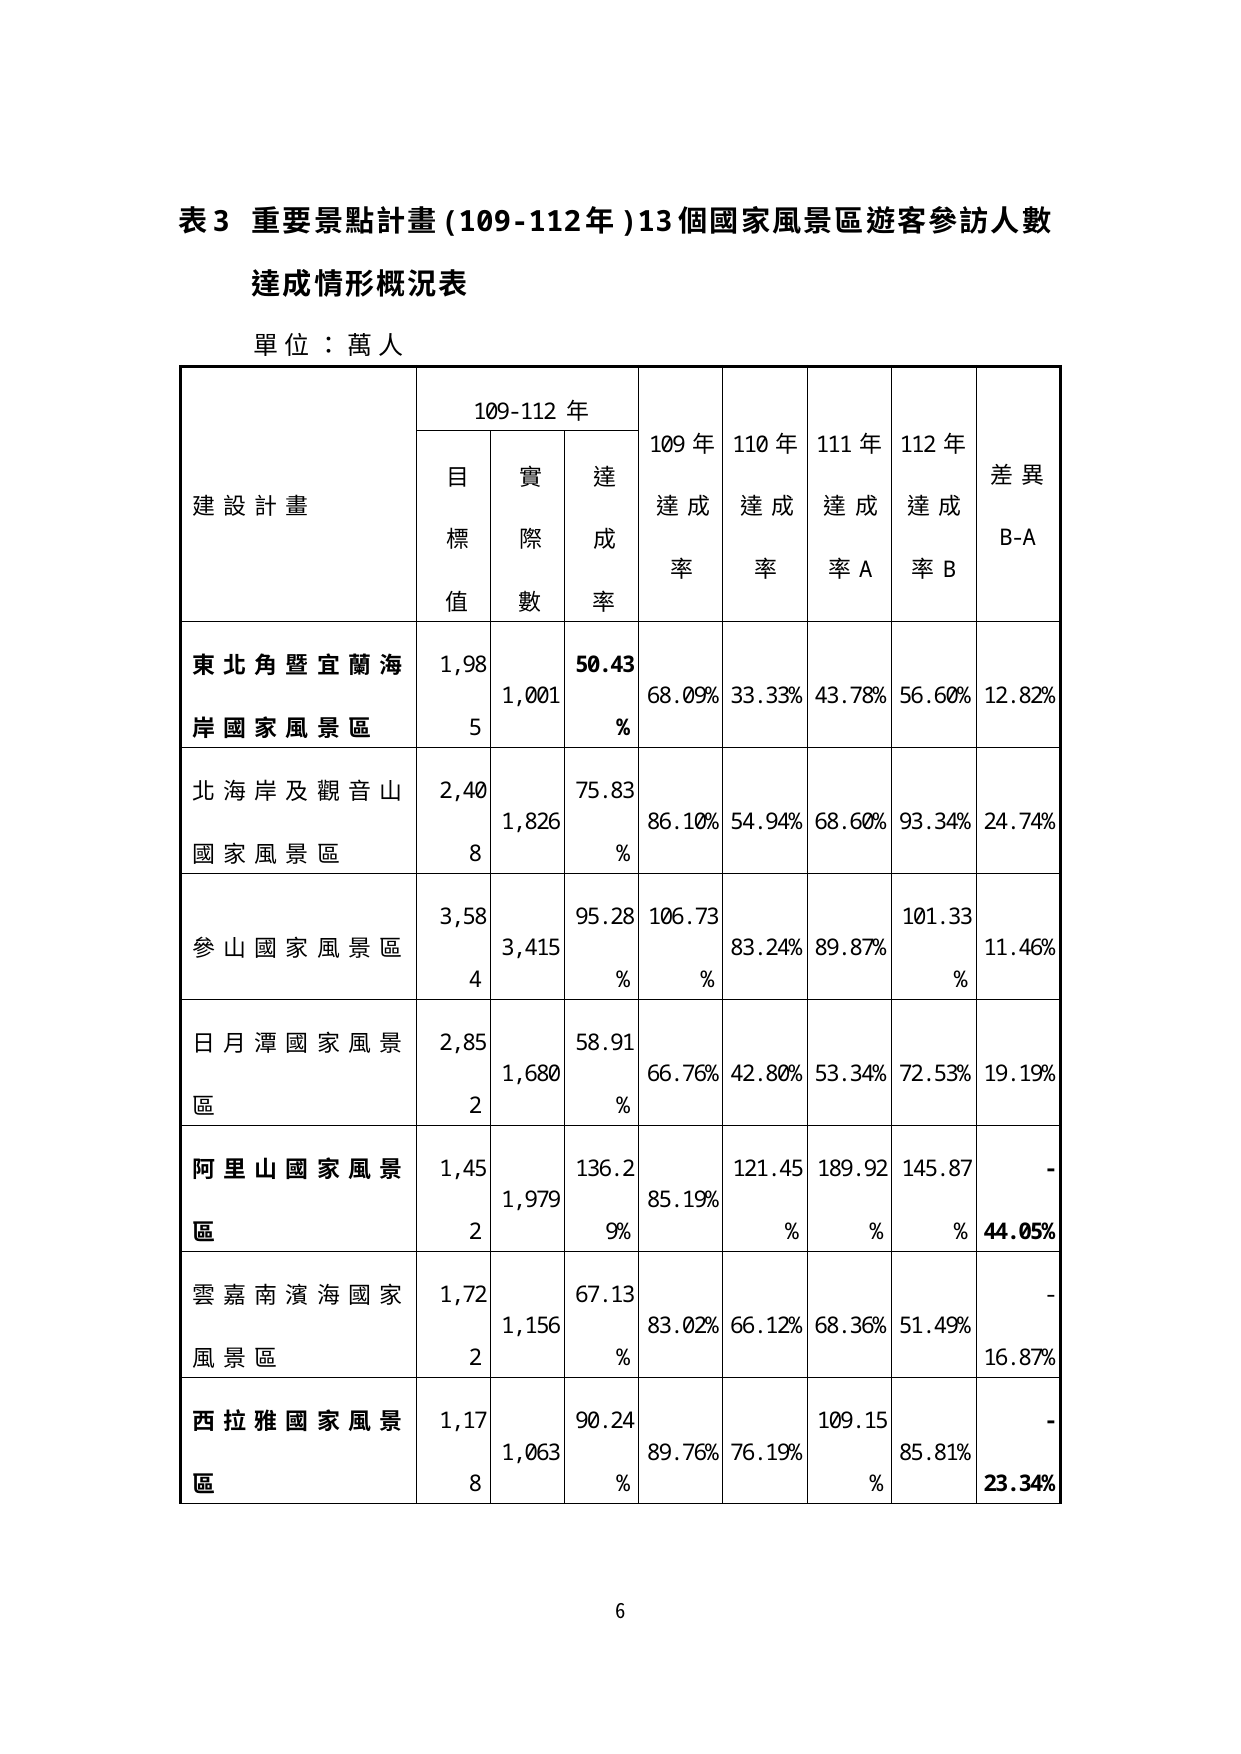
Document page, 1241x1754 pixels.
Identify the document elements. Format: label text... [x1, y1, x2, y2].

table_cell 93.34% [892, 748, 976, 873]
table_cell 1,156 [491, 1252, 564, 1377]
table_cell 東北角暨宜蘭海岸國家風景區 [182, 622, 416, 747]
table_cell 3,415 [491, 874, 564, 999]
table_cell 目標值 [417, 431, 490, 621]
table_cell 43.78% [808, 622, 891, 747]
table_cell 85.81% [892, 1378, 976, 1503]
table_cell -23.34% [977, 1378, 1059, 1503]
table_cell 1,722 [417, 1252, 490, 1377]
table_cell 24.74% [977, 748, 1059, 873]
table_cell 89.76% [639, 1378, 722, 1503]
table_cell 189.92% [808, 1126, 891, 1251]
table_cell -44.05% [977, 1126, 1059, 1251]
table_cell 2,852 [417, 1000, 490, 1125]
table_cell 90.24% [565, 1378, 638, 1503]
table_cell 109.15% [808, 1378, 891, 1503]
table_cell 54.94% [723, 748, 807, 873]
table_cell 33.33% [723, 622, 807, 747]
table_cell 50.43% [565, 622, 638, 747]
table_cell 北海岸及觀音山國家風景區 [182, 748, 416, 873]
table_cell 51.49% [892, 1252, 976, 1377]
table_cell 66.12% [723, 1252, 807, 1377]
table_cell 2,408 [417, 748, 490, 873]
table_header 111年 達成率A [808, 368, 891, 621]
table_cell 136.29% [565, 1126, 638, 1251]
table_cell 75.83% [565, 748, 638, 873]
table_cell 86.10% [639, 748, 722, 873]
table_cell 68.60% [808, 748, 891, 873]
table_cell 西拉雅國家風景區 [182, 1378, 416, 1503]
table_cell 1,178 [417, 1378, 490, 1503]
table_header 109-112年 [417, 368, 638, 430]
table_cell 66.76% [639, 1000, 722, 1125]
table_cell 95.28% [565, 874, 638, 999]
table_header 110年 達成率 [723, 368, 807, 621]
table_cell 68.09% [639, 622, 722, 747]
table_header 112年 達成率B [892, 368, 976, 621]
table_cell 83.24% [723, 874, 807, 999]
table_cell 3,584 [417, 874, 490, 999]
table_cell 53.34% [808, 1000, 891, 1125]
table_cell 阿里山國家風景區 [182, 1126, 416, 1251]
table_cell 參山國家風景區 [182, 874, 416, 999]
table_cell 106.73% [639, 874, 722, 999]
table_cell 67.13% [565, 1252, 638, 1377]
table_cell 121.45% [723, 1126, 807, 1251]
table_cell 1,063 [491, 1378, 564, 1503]
table_cell 雲嘉南濱海國家風景區 [182, 1252, 416, 1377]
table_header 建設計畫 [182, 368, 416, 621]
table_cell 101.33% [892, 874, 976, 999]
table_cell 實際數 [491, 431, 564, 621]
table_cell 68.36% [808, 1252, 891, 1377]
table_cell 12.82% [977, 622, 1059, 747]
table_cell 19.19% [977, 1000, 1059, 1125]
table_cell 56.60% [892, 622, 976, 747]
table_cell 日月潭國家風景區 [182, 1000, 416, 1125]
table_header 差異 B-A [977, 368, 1059, 621]
table_cell 85.19% [639, 1126, 722, 1251]
table_header 109年 達成率 [639, 368, 722, 621]
table_cell 1,979 [491, 1126, 564, 1251]
table_cell 1,826 [491, 748, 564, 873]
table_cell 11.46% [977, 874, 1059, 999]
table_cell 58.91% [565, 1000, 638, 1125]
table_cell 76.19% [723, 1378, 807, 1503]
table_cell 145.87% [892, 1126, 976, 1251]
text 表3 重要景點計畫(109-112年)13個國家風景區遊客參訪人數達成情形概況表 單位：萬人 [177, 177, 1063, 365]
table_cell 達成率 [565, 431, 638, 621]
table_cell 1,001 [491, 622, 564, 747]
table_cell 1,680 [491, 1000, 564, 1125]
table_cell 72.53% [892, 1000, 976, 1125]
table_cell 89.87% [808, 874, 891, 999]
table_cell 1,985 [417, 622, 490, 747]
table_cell -16.87% [977, 1252, 1059, 1377]
table_cell 1,452 [417, 1126, 490, 1251]
table_cell 83.02% [639, 1252, 722, 1377]
table_cell 42.80% [723, 1000, 807, 1125]
